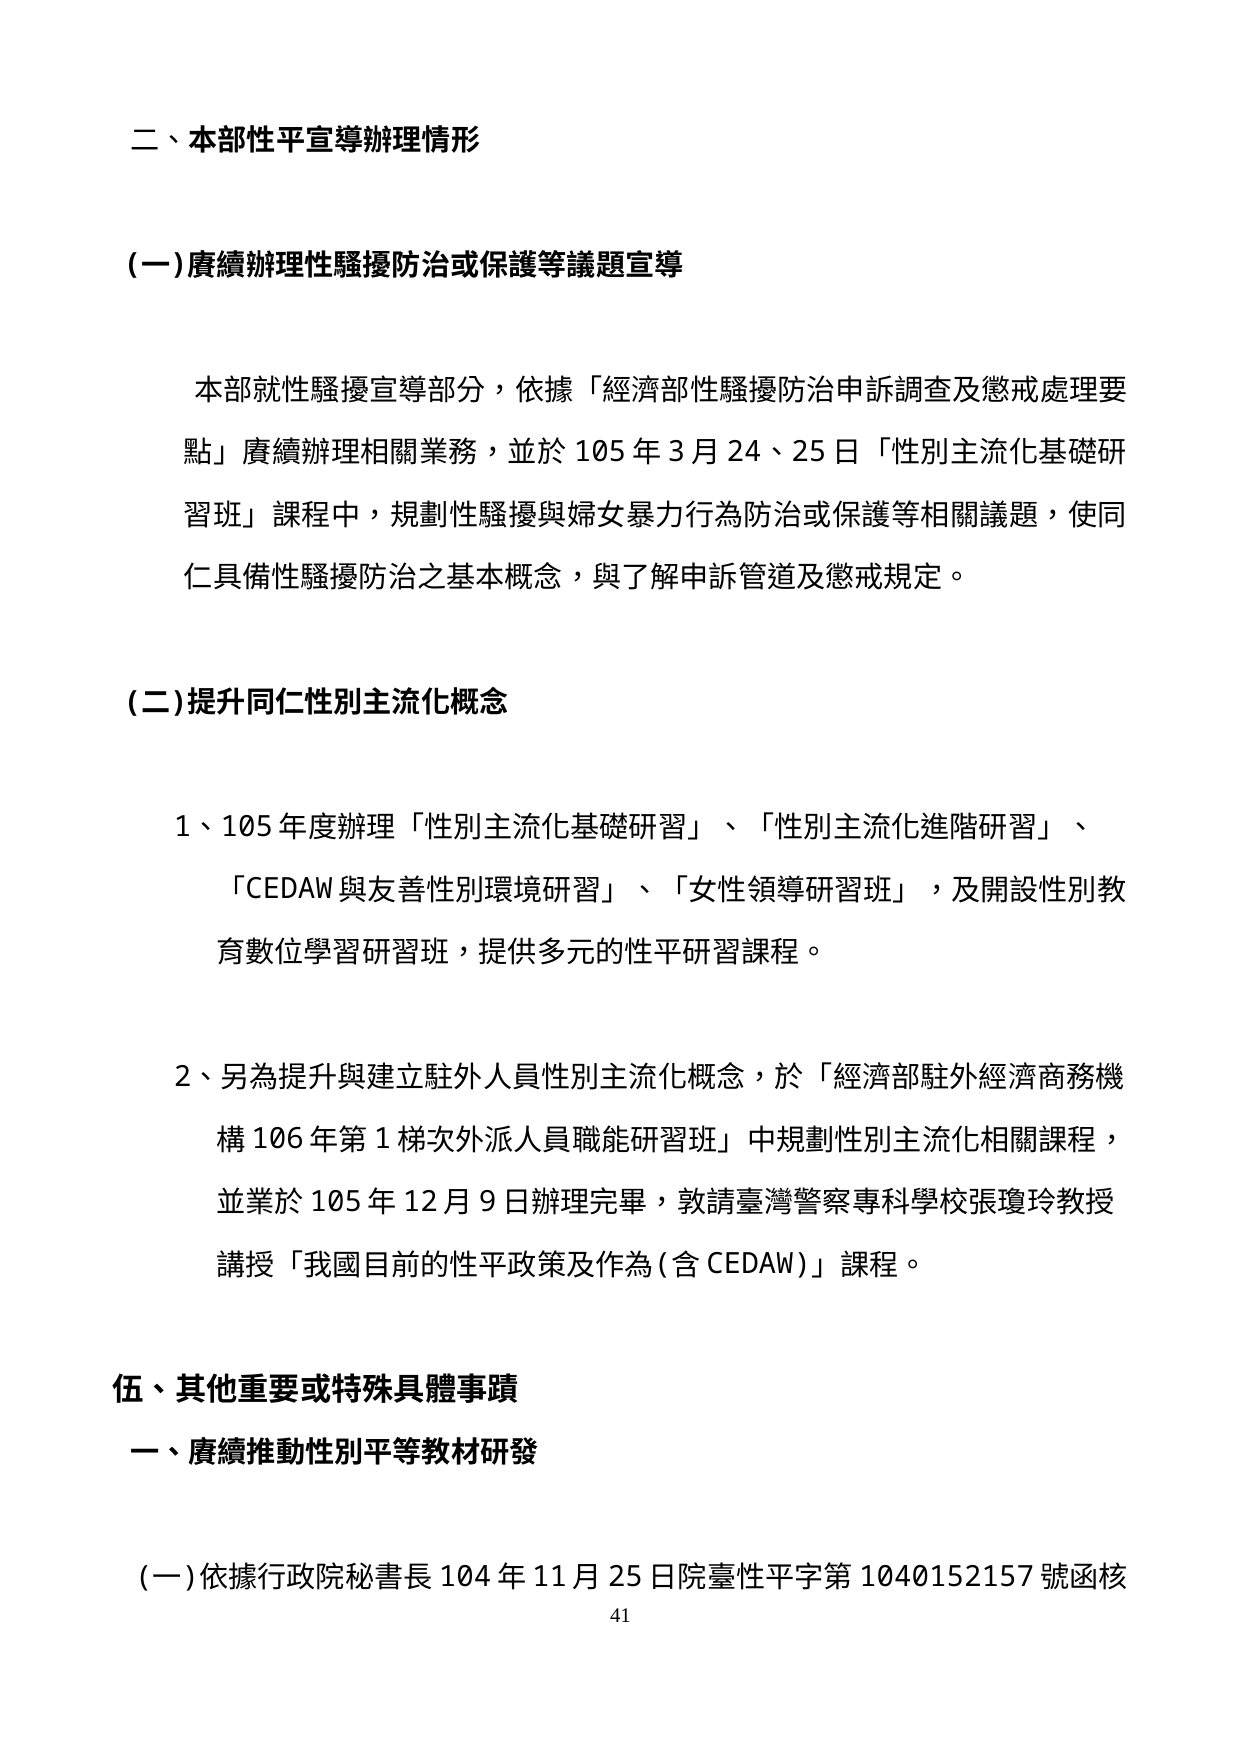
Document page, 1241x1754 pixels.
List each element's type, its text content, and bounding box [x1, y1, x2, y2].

text 一、賡續推動性別平等教材研發 [112, 1408, 1128, 1471]
text (一)賡續辦理性騷擾防治或保護等議題宣導 [123, 221, 1128, 283]
text (一)依據行政院秘書長104年11月25日院臺性平字第1040152157號函核定之「消除對婦女一切形式歧視公約（CEDAW）教育訓練及成效評核計畫」依主管業務範疇，彙整編製與部會業務相關之CEDAW條文、一般性建議……等案例，作為機關內性別平等教育訓練教材；本部共彙整15篇案例，並提報本部性別平等專案小組通過後，上傳本部性別主流化網頁，提供各機關參考運用。 [135, 1533, 1128, 1596]
text (二)提升同仁性別主流化概念 [123, 658, 1128, 721]
text 伍、其他重要或特殊具體事蹟 [112, 1346, 1128, 1408]
text 二、本部性平宣導辦理情形 [112, 96, 1128, 158]
text 2、另為提升與建立駐外人員性別主流化概念，於「經濟部駐外經濟商務機構106年第1梯次外派人員職能研習班」中規劃性別主流化相關課程，並業於105年12月9日辦理完畢，敦請臺灣警察專科學校張瓊玲教授講授「我國目前的性平政策及作為(含CEDAW)」課程。 [174, 1033, 1128, 1283]
text 1、105年度辦理「性別主流化基礎研習」、「性別主流化進階研習」、「CEDAW與友善性別環境研習」、「女性領導研習班」，及開設性別教育數位學習研習班，提供多元的性平研習課程。 [174, 783, 1128, 971]
text 本部就性騷擾宣導部分，依據「經濟部性騷擾防治申訴調查及懲戒處理要點」賡續辦理相關業務，並於105年3月24、25日「性別主流化基礎研習班」課程中，規劃性騷擾與婦女暴力行為防治或保護等相關議題，使同仁具備性騷擾防治之基本概念，與了解申訴管道及懲戒規定。 [124, 346, 1128, 596]
